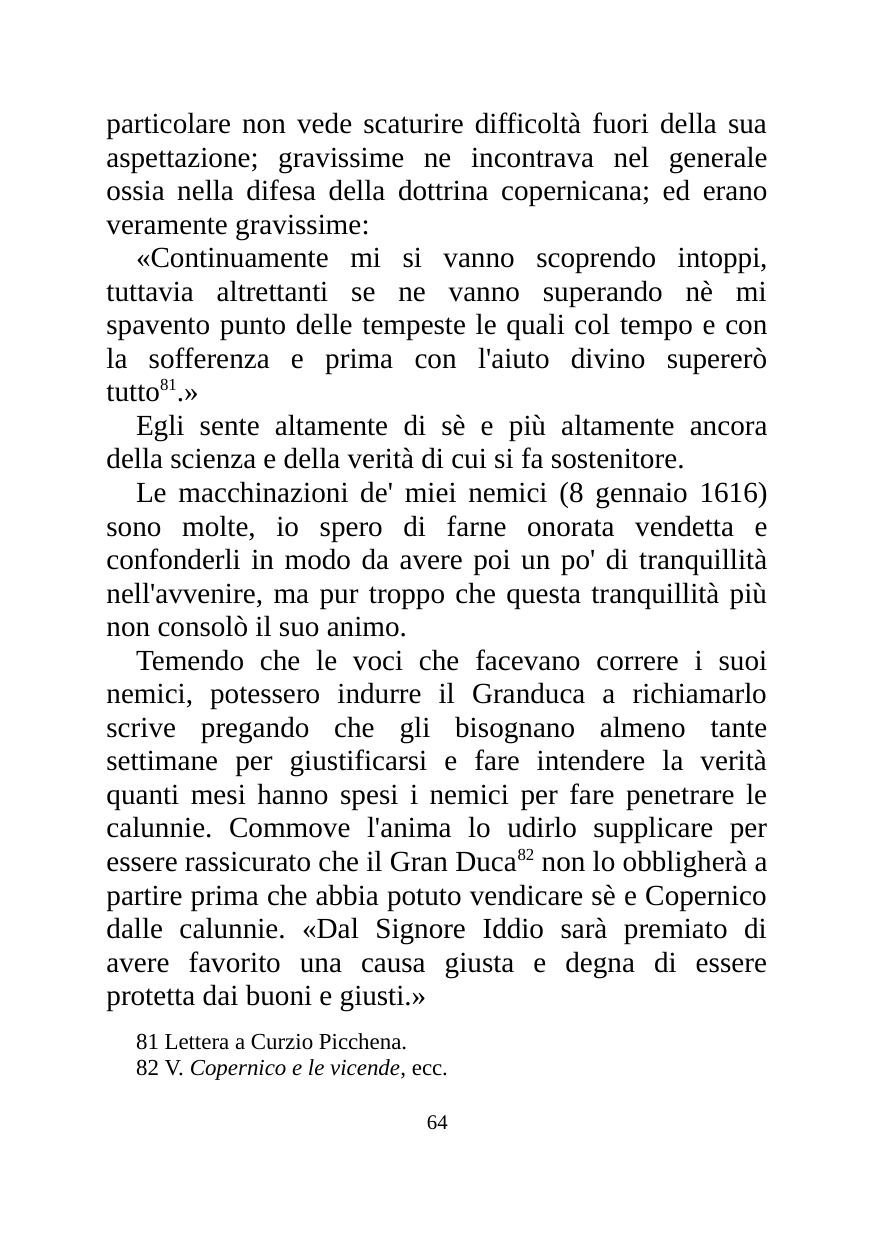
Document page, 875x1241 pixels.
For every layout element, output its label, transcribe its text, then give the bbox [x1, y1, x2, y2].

text Temendo che le voci che facevano correre i suoi nemici, potessero indurre il Granduca a richiamarlo scrive pregando che gli bisognano almeno tante settimane per giustificarsi e fare intendere la verità quanti mesi hanno spesi i nemici per fare penetrare le calunnie. Commove l'anima lo udirlo supplicare per essere rassicurato che il Gran Duca non lo obbligherà a partire prima che abbia potuto vendicare sè e Copernico dalle calunnie. «Dal Signore Iddio sarà premiato di avere favorito una causa giusta e degna di essere protetta dai buoni e giusti.» [106, 643, 768, 1012]
text Le macchinazioni de' miei nemici (8 gennaio 1616) sono molte, io spero di farne onorata vendetta e confonderli in modo da avere poi un po' di tranquillità nell'avvenire, ma pur troppo che questa tranquillità più non consolò il suo animo. [106, 475, 768, 643]
text Lettera a Curzio Picchena. [106, 1028, 768, 1054]
text particolare non vede scaturire difficoltà fuori della sua aspettazione; gravissime ne incontrava nel generale ossia nella difesa della dottrina copernicana; ed erano veramente gravissime: [106, 106, 768, 240]
text V. Copernico e le vicende, ecc. [106, 1054, 768, 1080]
text Egli sente altamente di sè e più altamente ancora della scienza e della verità di cui si fa sostenitore. [106, 408, 768, 475]
text «Continuamente mi si vanno scoprendo intoppi, tuttavia altrettanti se ne vanno superando nè mi spavento punto delle tempeste le quali col tempo e con la sofferenza e prima con l'aiuto divino supererò tutto.» [106, 240, 768, 408]
